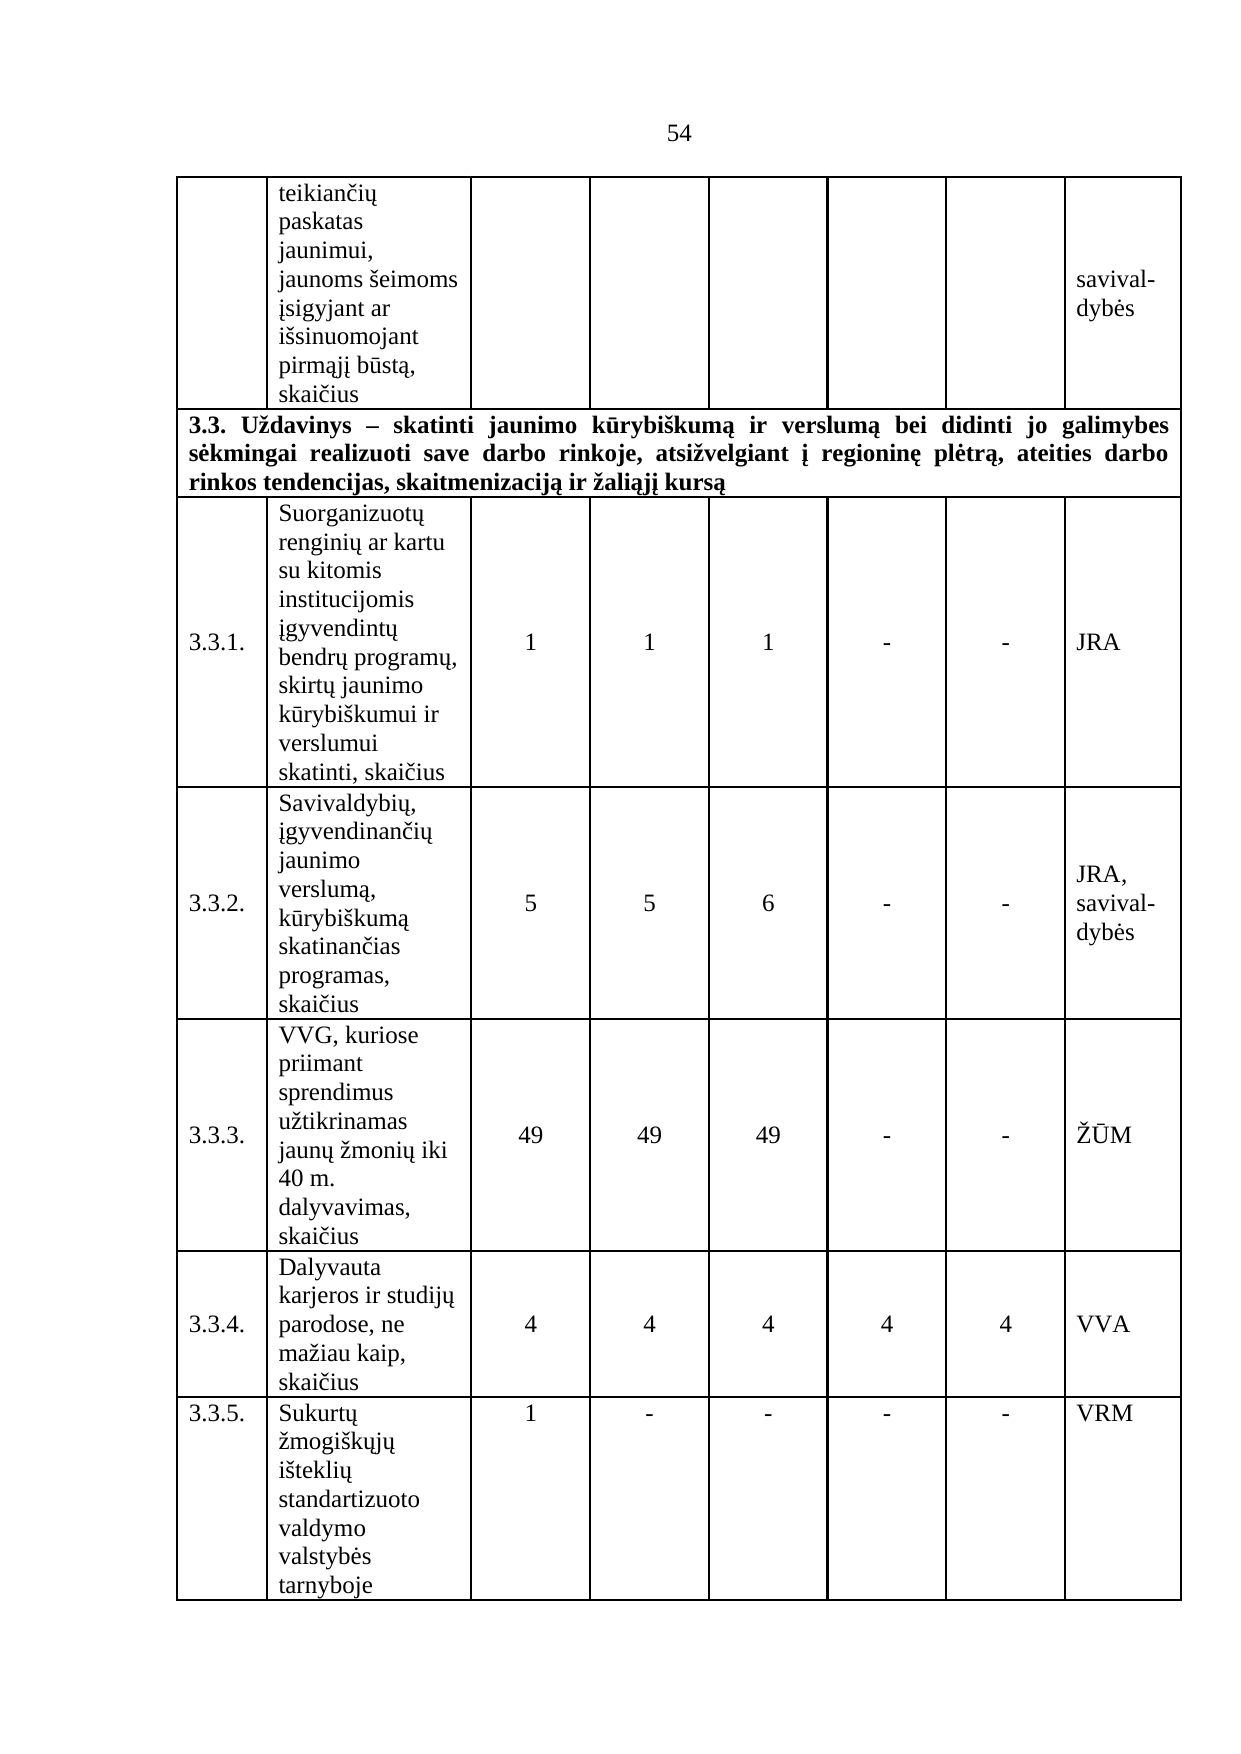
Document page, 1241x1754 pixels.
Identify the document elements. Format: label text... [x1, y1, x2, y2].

table_cell - [829, 788, 945, 1018]
table_cell 3.3.5. [178, 1398, 266, 1599]
table_cell - [947, 1398, 1064, 1599]
table_cell 1 [710, 498, 826, 786]
table_cell 4 [472, 1252, 589, 1396]
table_cell 49 [472, 1020, 589, 1250]
table_cell [591, 178, 708, 408]
table_cell ŽŪM [1066, 1020, 1180, 1250]
table_cell 4 [591, 1252, 708, 1396]
table_cell 3.3. Uždavinys – skatinti jaunimo kūrybiškumą ir verslumą bei didinti jo galimybes sėkmingai realizuoti save darbo rinkoje, atsižvelgiant į regioninę plėtrą, ateities darbo rinkos tendencijas, skaitmenizaciją ir žaliąjį kursą [178, 410, 1180, 496]
table_cell 3.3.4. [178, 1252, 266, 1396]
table_cell 1 [472, 498, 589, 786]
table_cell VVA [1066, 1252, 1180, 1396]
table_cell 4 [829, 1252, 945, 1396]
table_cell - [947, 1020, 1064, 1250]
table_cell Dalyvauta karjeros ir studijų parodose, ne mažiau kaip, skaičius [268, 1252, 470, 1396]
table_cell VRM [1066, 1398, 1180, 1599]
table_cell - [947, 178, 1064, 408]
table_cell 49 [710, 1020, 826, 1250]
table_cell 4 [710, 1252, 826, 1396]
table_cell 49 [591, 1020, 708, 1250]
table_cell Suorganizuotų renginių ar kartu su kitomis institucijomis įgyvendintų bendrų programų, skirtų jaunimo kūrybiškumui ir verslumui skatinti, skaičius [268, 498, 470, 786]
table_cell Sukurtų žmogiškųjų išteklių standartizuoto valdymo valstybės tarnyboje [268, 1398, 470, 1599]
table_cell - [829, 1398, 945, 1599]
table_cell teikiančių paskatas jaunimui, jaunoms šeimoms įsigyjant ar išsinuomojant pirmąjį būstą, skaičius [268, 178, 470, 408]
table_cell 6 [710, 788, 826, 1018]
table_cell - [710, 1398, 826, 1599]
table_cell [710, 178, 826, 408]
table_cell VVG, kuriose priimant sprendimus užtikrinamas jaunų žmonių iki 40 m. dalyvavimas, skaičius [268, 1020, 470, 1250]
table_cell JRA [1066, 498, 1180, 786]
table_cell - [947, 788, 1064, 1018]
table_cell Savivaldybių, įgyvendinančių jaunimo verslumą, kūrybiškumą skatinančias programas, skaičius [268, 788, 470, 1018]
table_cell - [829, 1020, 945, 1250]
table_cell 1 [591, 498, 708, 786]
table_cell 3.3.2. [178, 788, 266, 1018]
table_cell 5 [591, 788, 708, 1018]
table_cell 3.3.1. [178, 498, 266, 786]
table_cell 3.3.3. [178, 1020, 266, 1250]
table_cell 4 [947, 1252, 1064, 1396]
table_cell JRA, savival-dybės [1066, 788, 1180, 1018]
table_cell savival-dybės [1066, 178, 1180, 408]
table_cell - [829, 498, 945, 786]
table_cell 5 [472, 788, 589, 1018]
table_cell [472, 178, 589, 408]
table_cell [178, 178, 266, 408]
table_cell 1 [472, 1398, 589, 1599]
table_cell - [947, 498, 1064, 786]
table_cell - [591, 1398, 708, 1599]
table_cell - [829, 178, 945, 408]
